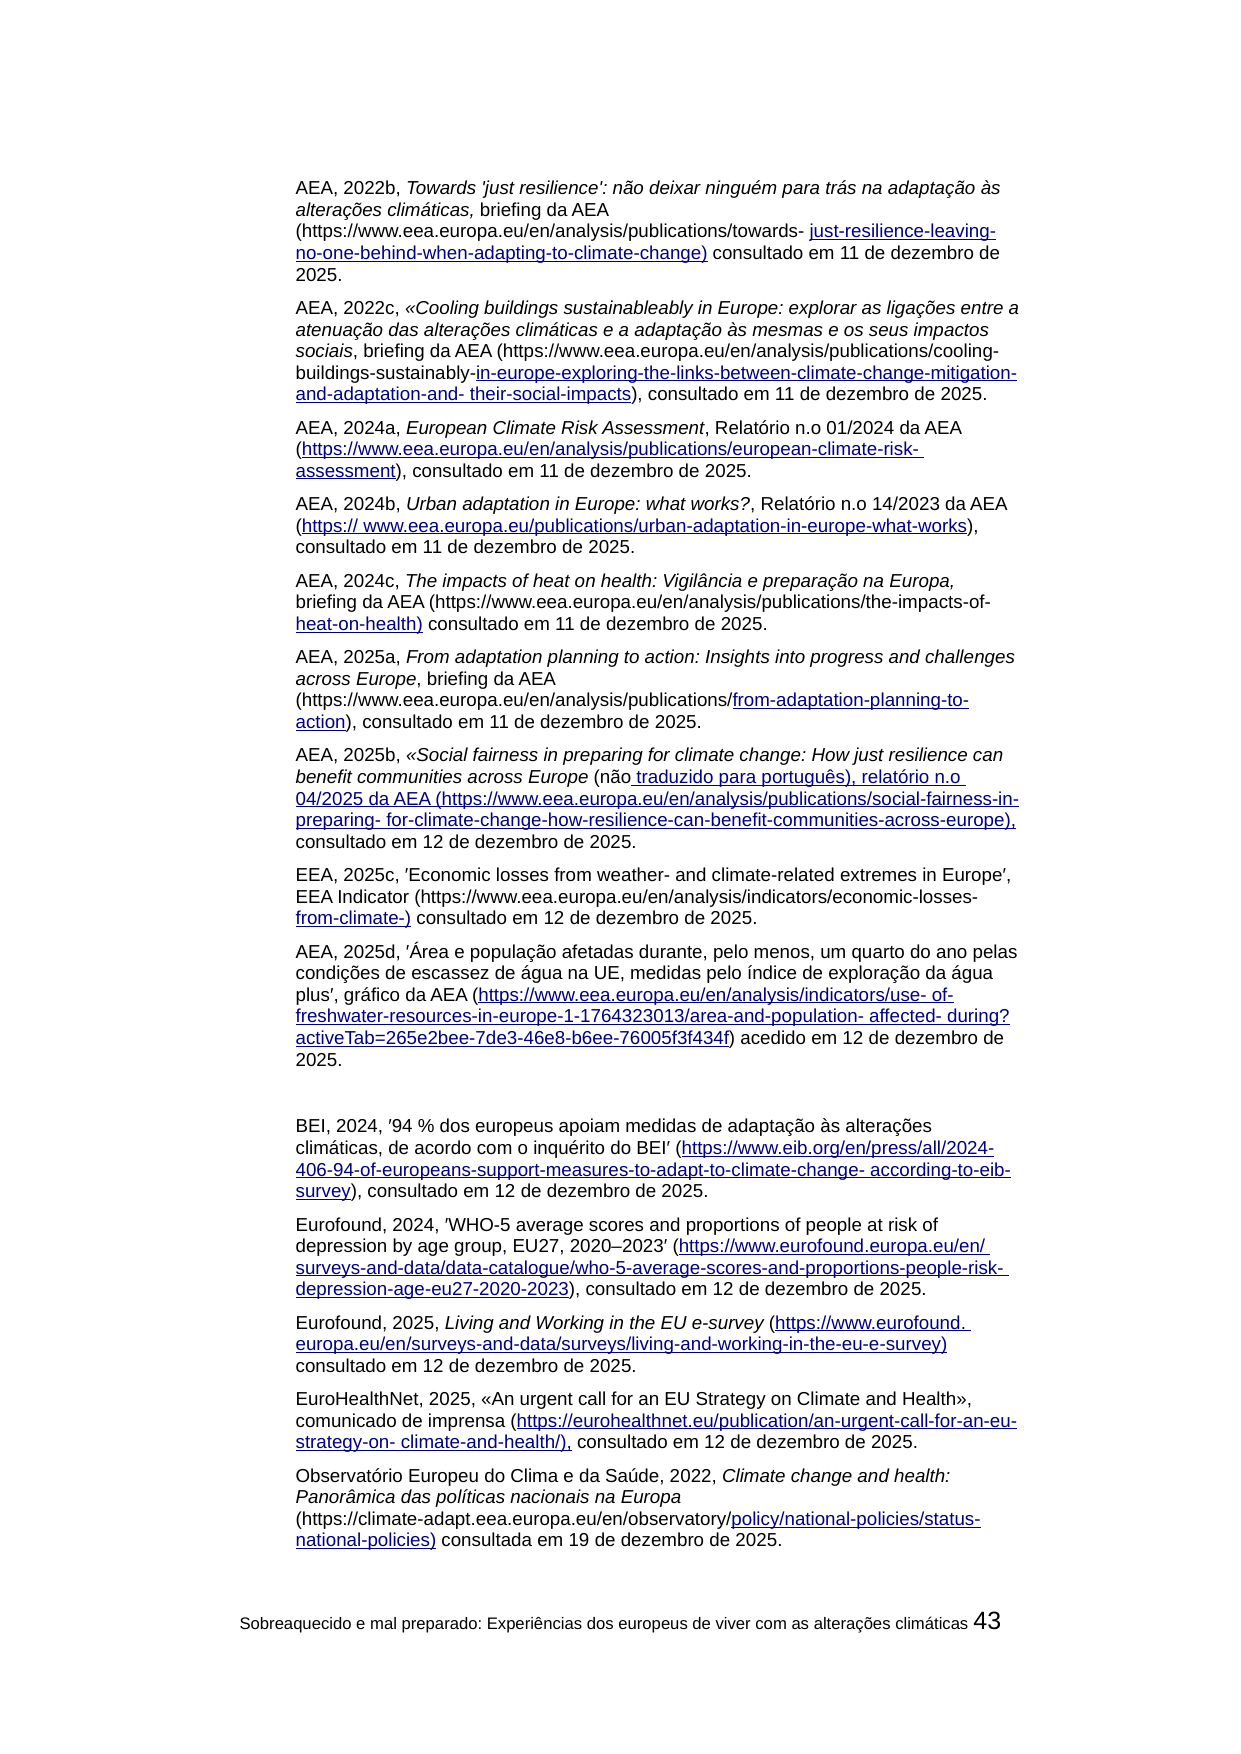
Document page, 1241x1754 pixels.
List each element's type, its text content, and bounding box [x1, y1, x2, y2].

text EuroHealthNet, 2025, «An urgent call for an EU Strategy on Climate and Health», comunicado de imprensa (https://eurohealthnet.eu/publication/an-urgent-call-for-an-eu-strategy-on- climate-and-health/), consultado em 12 de dezembro de 2025. [295, 1388, 1022, 1453]
text AEA, 2022b, Towards 'just resilience': não deixar ninguém para trás na adaptação às alterações climáticas, briefing da AEA (https://www.eea.europa.eu/en/analysis/publications/towards- just-resilience-leaving-no-one-behind-when-adapting-to-climate-change) consultado em 11 de dezembro de 2025. [295, 177, 1022, 285]
text AEA, 2025b, «Social fairness in preparing for climate change: How just resilience can benefit communities across Europe (não traduzido para português), relatório n.o 04/2025 da AEA (https://www.eea.europa.eu/en/analysis/publications/social-fairness-in-preparing- for-climate-change-how-resilience-can-benefit-communities-across-europe), consultado em 12 de dezembro de 2025. [295, 744, 1022, 852]
text Eurofound, 2025, Living and Working in the EU e-survey (https://www.eurofound. europa.eu/en/surveys-and-data/surveys/living-and-working-in-the-eu-e-survey) consultado em 12 de dezembro de 2025. [295, 1311, 1022, 1376]
text Observatório Europeu do Clima e da Saúde, 2022, Climate change and health: Panorâmica das políticas nacionais na Europa (https://climate-adapt.eea.europa.eu/en/observatory/policy/national-policies/status-national-policies) consultada em 19 de dezembro de 2025. [295, 1464, 1022, 1551]
text AEA, 2024a, European Climate Risk Assessment, Relatório n.o 01/2024 da AEA (https://www.eea.europa.eu/en/analysis/publications/european-climate-risk- assessment), consultado em 11 de dezembro de 2025. [295, 416, 1022, 481]
text AEA, 2024c, The impacts of heat on health: Vigilância e preparação na Europa, briefing da AEA (https://www.eea.europa.eu/en/analysis/publications/the-impacts-of-heat-on-health) consultado em 11 de dezembro de 2025. [295, 569, 1022, 634]
text BEI, 2024, ′94 % dos europeus apoiam medidas de adaptação às alterações climáticas, de acordo com o inquérito do BEI′ (https://www.eib.org/en/press/all/2024-406-94-of-europeans-support-measures-to-adapt-to-climate-change- according-to-eib-survey), consultado em 12 de dezembro de 2025. [295, 1115, 1022, 1201]
text AEA, 2025a, From adaptation planning to action: Insights into progress and challenges across Europe, briefing da AEA (https://www.eea.europa.eu/en/analysis/publications/from-adaptation-planning-to-action), consultado em 11 de dezembro de 2025. [295, 646, 1022, 732]
text AEA, 2022c, «Cooling buildings sustainableably in Europe: explorar as ligações entre a atenuação das alterações climáticas e a adaptação às mesmas e os seus impactos sociais, briefing da AEA (https://www.eea.europa.eu/en/analysis/publications/cooling-buildings-sustainably-in-europe-exploring-the-links-between-climate-change-mitigation-and-adaptation-and- their-social-impacts), consultado em 11 de dezembro de 2025. [295, 297, 1022, 404]
text AEA, 2024b, Urban adaptation in Europe: what works?, Relatório n.o 14/2023 da AEA (https:// www.eea.europa.eu/publications/urban-adaptation-in-europe-what-works), consultado em 11 de dezembro de 2025. [295, 493, 1022, 558]
text AEA, 2025d, ′Área e população afetadas durante, pelo menos, um quarto do ano pelas condições de escassez de água na UE, medidas pelo índice de exploração da água plus′, gráfico da AEA (https://www.eea.europa.eu/en/analysis/indicators/use- of-freshwater-resources-in-europe-1-1764323013/area-and-population- affected- during?activeTab=265e2bee-7de3-46e8-b6ee-76005f3f434f) acedido em 12 de dezembro de 2025. [295, 941, 1022, 1070]
text EEA, 2025c, ′Economic losses from weather- and climate-related extremes in Europe′, EEA Indicator (https://www.eea.europa.eu/en/analysis/indicators/economic-losses-from-climate-) consultado em 12 de dezembro de 2025. [295, 864, 1022, 929]
text Eurofound, 2024, ′WHO-5 average scores and proportions of people at risk of depression by age group, EU27, 2020–2023′ (https://www.eurofound.europa.eu/en/ surveys-and-data/data-catalogue/who-5-average-scores-and-proportions-people-risk- depression-age-eu27-2020-2023), consultado em 12 de dezembro de 2025. [295, 1213, 1022, 1299]
